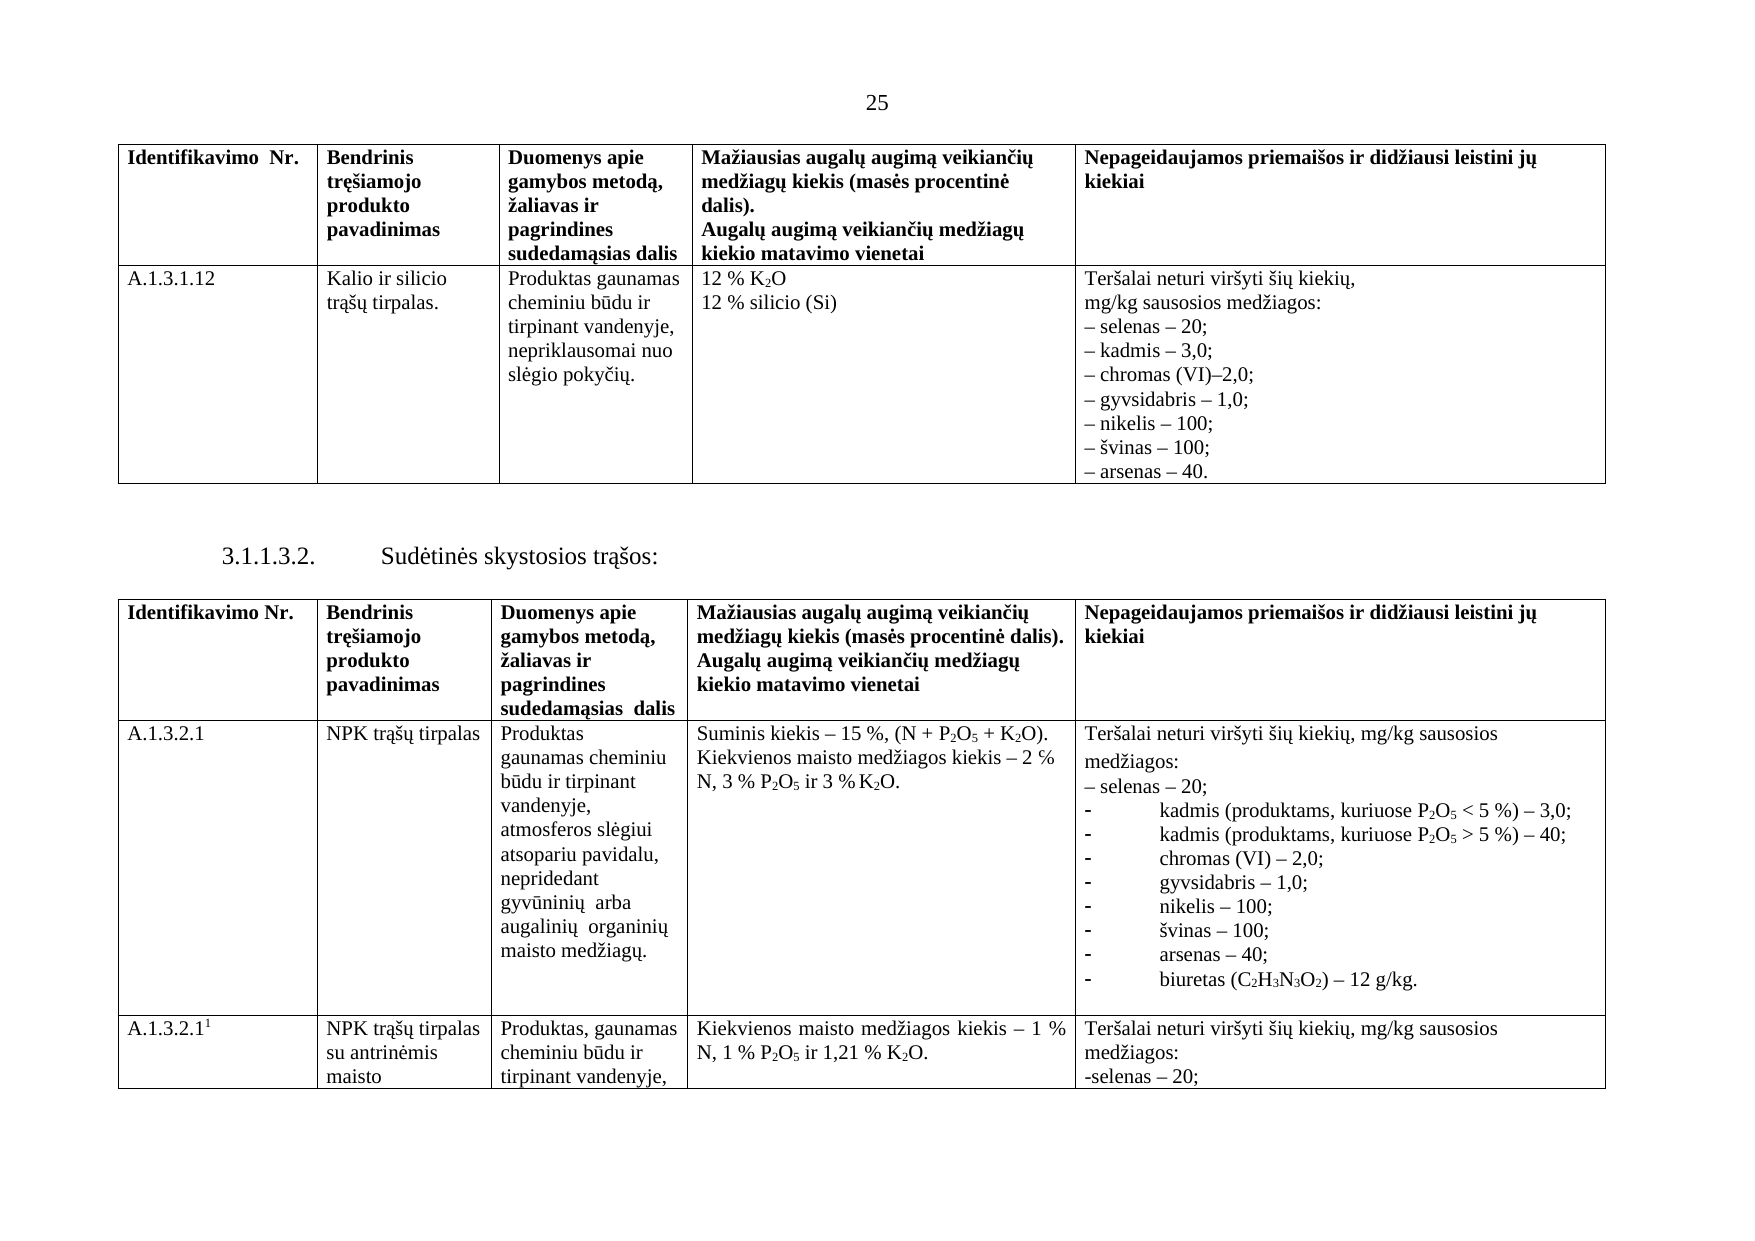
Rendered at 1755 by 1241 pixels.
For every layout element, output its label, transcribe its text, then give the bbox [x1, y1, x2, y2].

table_cell Kalio ir silicio trąšų tirpalas. [318, 266, 499, 483]
table_cell Produktas gaunamas cheminiu būdu ir tirpinant vandenyje, atmosferos slėgiui atsopariu pavidalu, nepridedant gyvūninių arba augalinių organinių maisto medžiagų. [492, 721, 687, 1014]
table_header Bendrinis tręšiamojo produkto pavadinimas [318, 145, 499, 265]
table_header Duomenys apie gamybos metodą, žaliavas ir pagrindines sudedamąsias dalis [500, 145, 692, 265]
table_cell Suminis kiekis – 15 %, (N + P2O5 + K2O). Kiekvienos maisto medžiagos kiekis – 2 ℅ N, 3 % P2O5 ir 3 % K2O. [688, 721, 1075, 1014]
table_header Mažiausias augalų augimą veikiančių medžiagų kiekis (masės procentinė dalis). Augalų augimą veikiančių medžiagų kiekio matavimo vienetai [693, 145, 1075, 265]
table_cell Teršalai neturi viršyti šių kiekių, mg/kg sausosios medžiagos: – selenas – 20;  kadmis (produktams, kuriuose P2O5 < 5 %) – 3,0;  kadmis (produktams, kuriuose P2O5 > 5 %) – 40;  chromas (VI) – 2,0;  gyvsidabris – 1,0;  nikelis – 100;  švinas – 100;  arsenas – 40;  biuretas (C2H3N3O2) – 12 g/kg. [1076, 721, 1605, 1014]
table_cell Kiekvienos maisto medžiagos kiekis – 1 % N, 1 % P2O5 ir 1,21 % K2O. [688, 1016, 1075, 1088]
table_header Identifikavimo Nr. [119, 600, 317, 720]
table_cell Teršalai neturi viršyti šių kiekių, mg/kg sausosios medžiagos: -selenas – 20; [1076, 1016, 1605, 1088]
text 3.1.1.3.2. Sudėtinės skystosios trąšos: [222, 541, 1636, 570]
table_header Nepageidaujamos priemaišos ir didžiausi leistini jų kiekiai [1076, 145, 1605, 265]
table_header Nepageidaujamos priemaišos ir didžiausi leistini jų kiekiai [1076, 600, 1605, 720]
table_cell Produktas, gaunamas cheminiu būdu ir tirpinant vandenyje, [492, 1016, 687, 1088]
table_cell A.1.3.2.1 [119, 721, 317, 1014]
table_cell A.1.3.1.12 [119, 266, 317, 483]
table_cell 12 % K2O 12 % silicio (Si) [693, 266, 1075, 483]
table_cell A.1.3.2.11 [119, 1016, 317, 1088]
table_cell Produktas gaunamas cheminiu būdu ir tirpinant vandenyje, nepriklausomai nuo slėgio pokyčių. [500, 266, 692, 483]
table_cell NPK trąšų tirpalas [318, 721, 491, 1014]
table_header Duomenys apie gamybos metodą, žaliavas ir pagrindines sudedamąsias dalis [492, 600, 687, 720]
table_header Mažiausias augalų augimą veikiančių medžiagų kiekis (masės procentinė dalis). Augalų augimą veikiančių medžiagų kiekio matavimo vienetai [688, 600, 1075, 720]
table_cell NPK trąšų tirpalas su antrinėmis maisto [318, 1016, 491, 1088]
table_cell Teršalai neturi viršyti šių kiekių, mg/kg sausosios medžiagos: – selenas – 20; – kadmis – 3,0; – chromas (VI)–2,0; – gyvsidabris – 1,0; – nikelis – 100; – švinas – 100; – arsenas – 40. [1076, 266, 1605, 483]
table_header Identifikavimo Nr. [119, 145, 317, 265]
table_header Bendrinis tręšiamojo produkto pavadinimas [318, 600, 491, 720]
